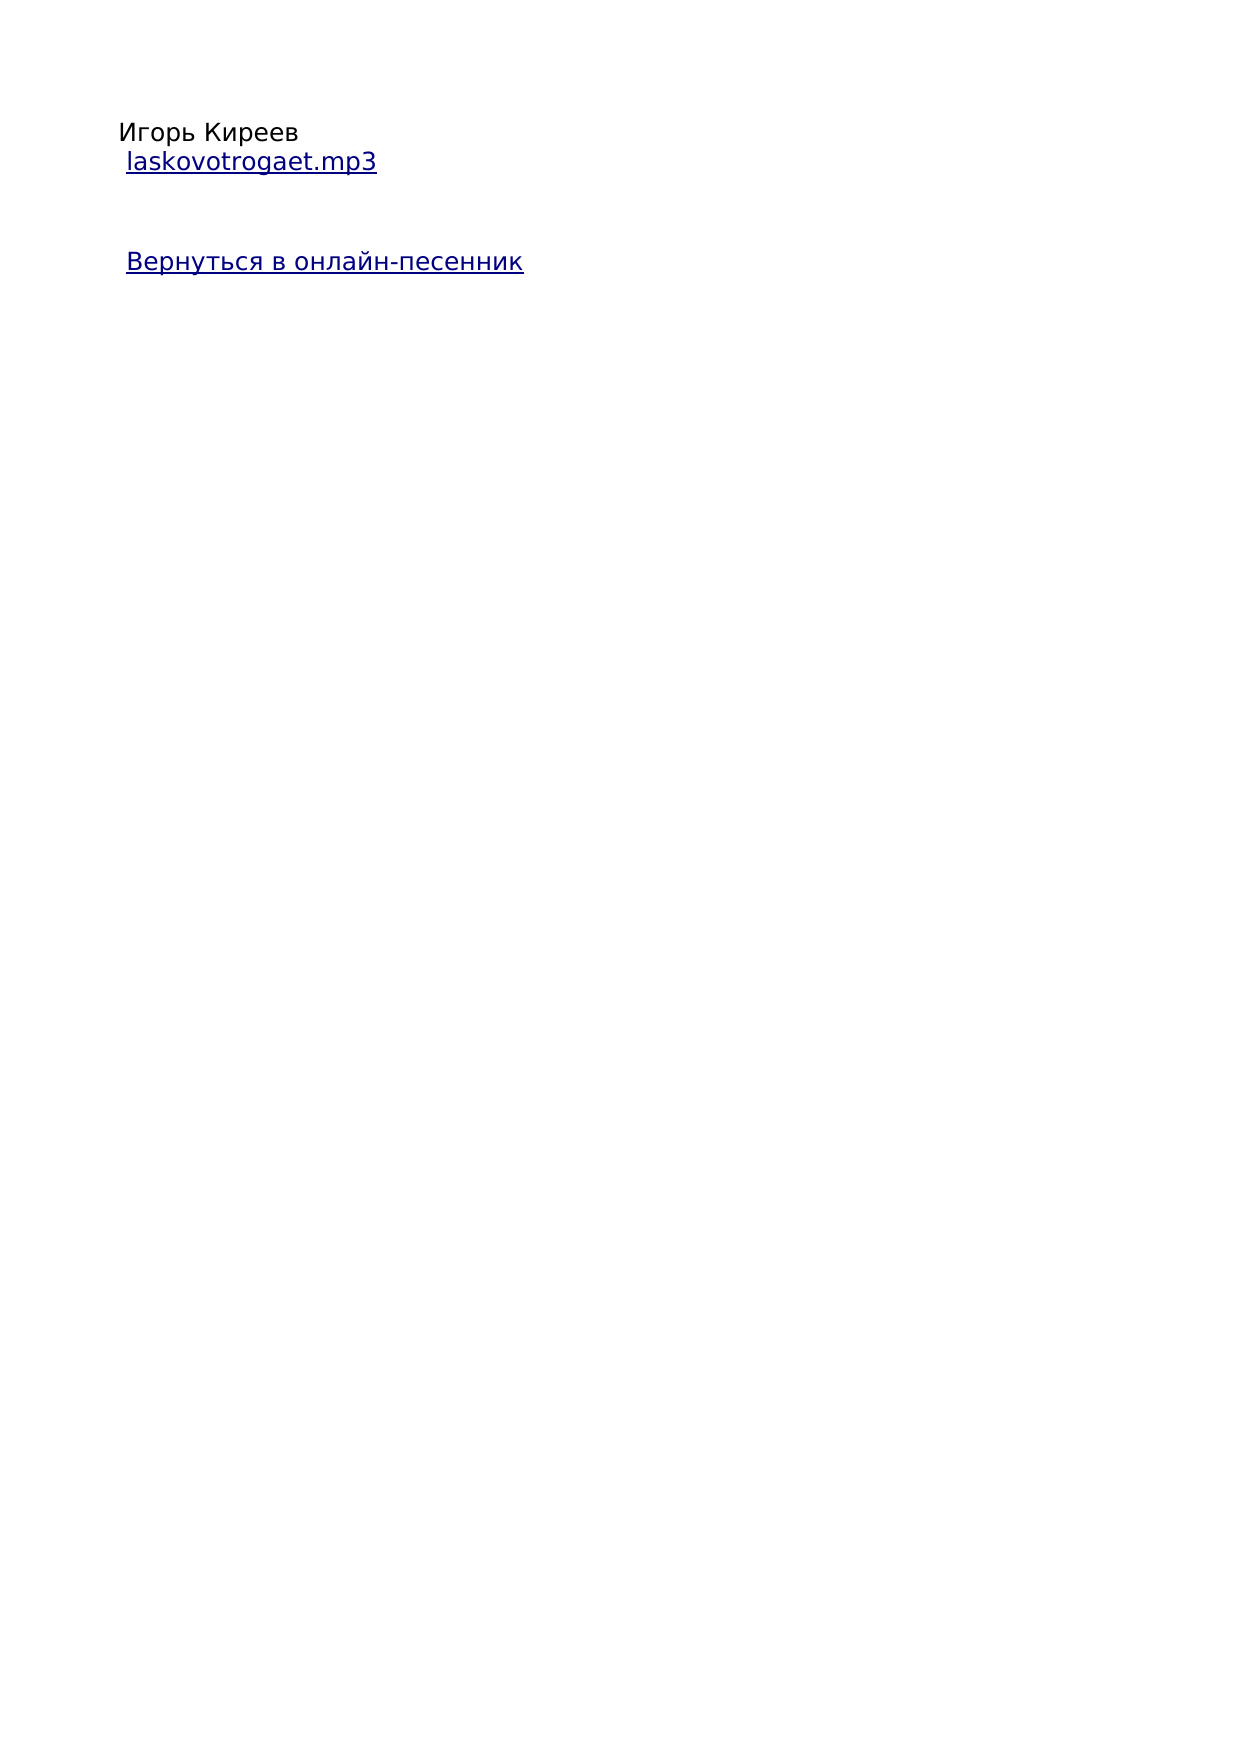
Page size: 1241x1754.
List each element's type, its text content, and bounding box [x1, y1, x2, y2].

text Вернуться в онлайн-песенник [118, 218, 1122, 276]
text Игорь Киреев laskovotrogaet.mp3 [118, 118, 1122, 206]
